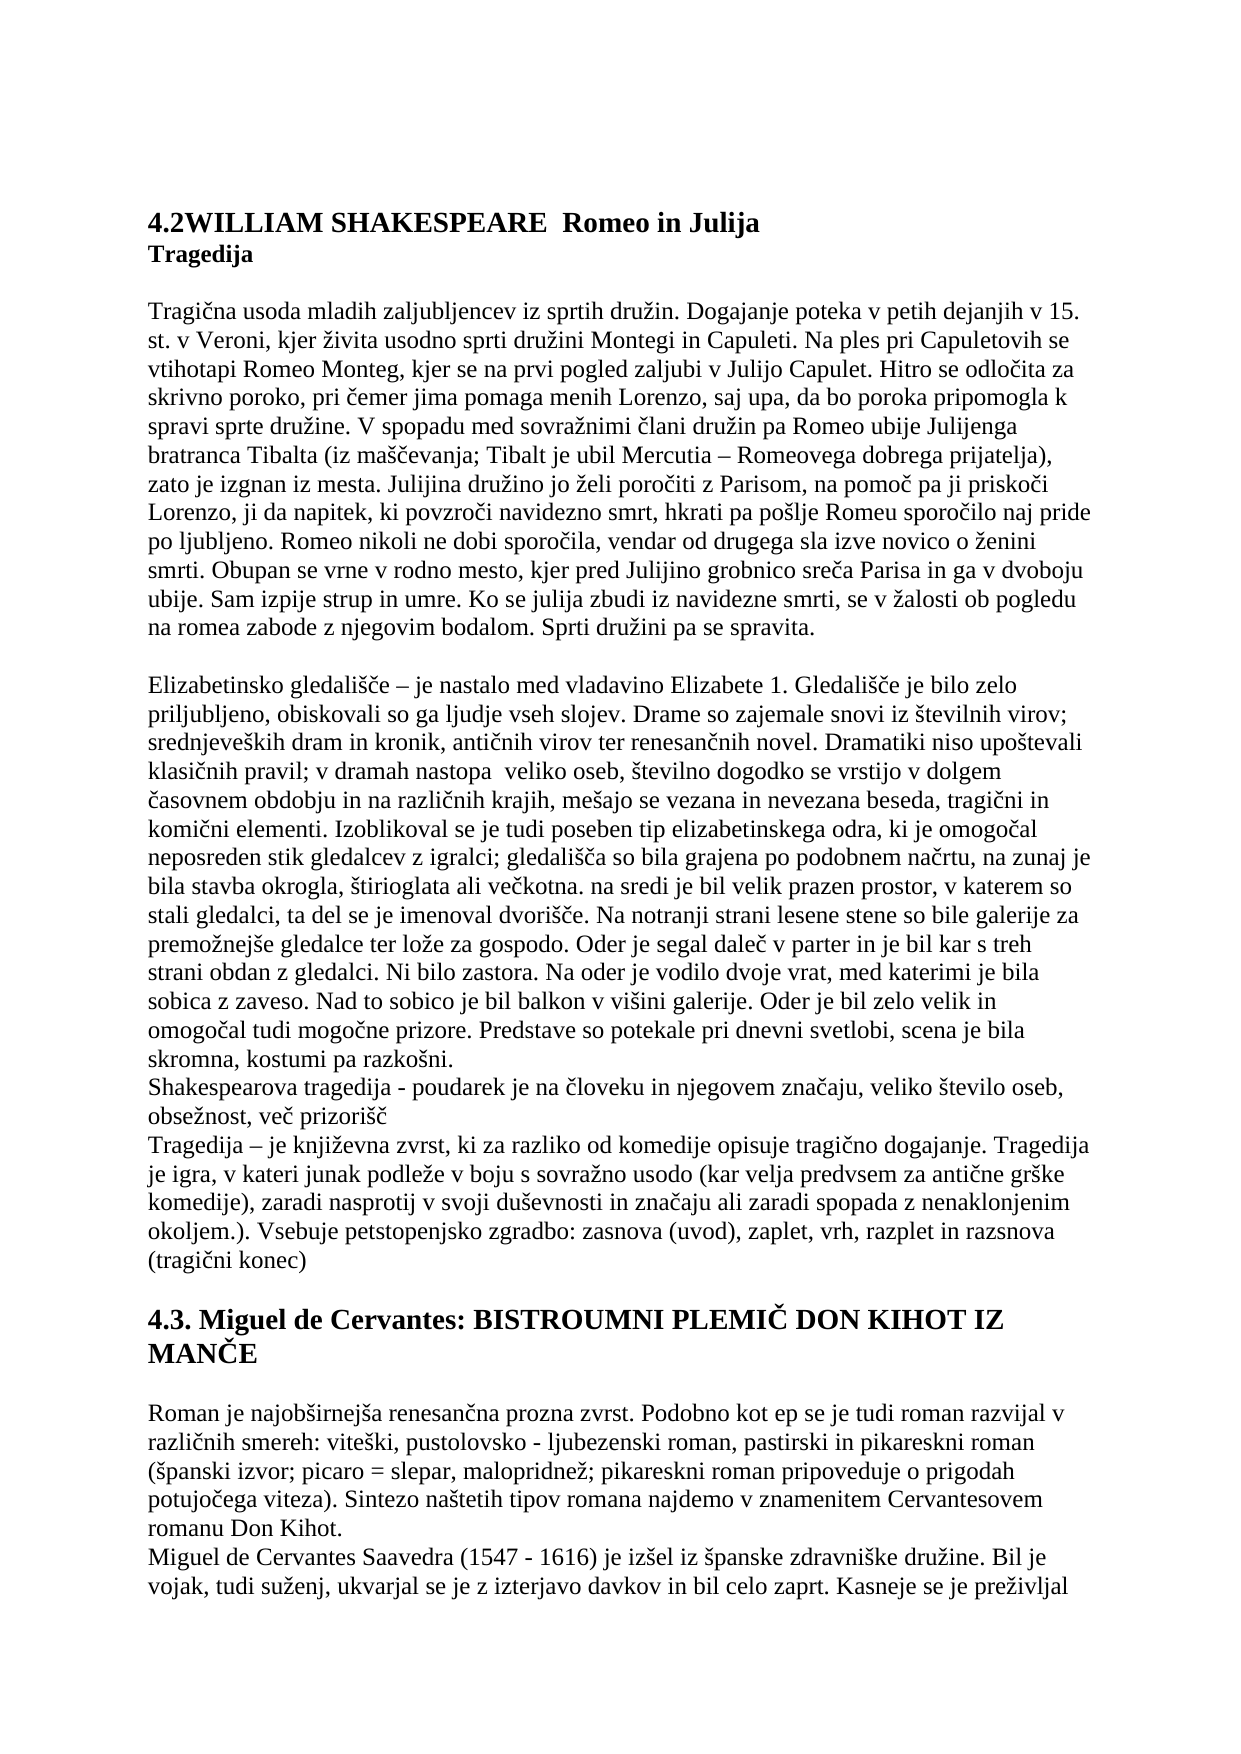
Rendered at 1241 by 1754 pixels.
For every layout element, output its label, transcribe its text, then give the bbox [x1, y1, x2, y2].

text Tragedija [148, 239, 1093, 267]
text Miguel de Cervantes Saavedra (1547 - 1616) je izšel iz španske zdravniške družine. Bil je vojak, tudi suženj, ukvarjal se je z izterjavo davkov in bil celo zaprt. Kasneje se je preživljal [148, 1542, 1093, 1599]
text Elizabetinsko gledališče – je nastalo med vladavino Elizabete 1. Gledališče je bilo zelo priljubljeno, obiskovali so ga ljudje vseh slojev. Drame so zajemale snovi iz številnih virov; srednjeveških dram in kronik, antičnih virov ter renesančnih novel. Dramatiki niso upoštevali klasičnih pravil; v dramah nastopa veliko oseb, številno dogodko se vrstijo v dolgem časovnem obdobju in na različnih krajih, mešajo se vezana in nevezana beseda, tragični in komični elementi. Izoblikoval se je tudi poseben tip elizabetinskega odra, ki je omogočal neposreden stik gledalcev z igralci; gledališča so bila grajena po podobnem načrtu, na zunaj je bila stavba okrogla, štirioglata ali večkotna. na sredi je bil velik prazen prostor, v katerem so stali gledalci, ta del se je imenoval dvorišče. Na notranji strani lesene stene so bile galerije za premožnejše gledalce ter lože za gospodo. Oder je segal daleč v parter in je bil kar s treh strani obdan z gledalci. Ni bilo zastora. Na oder je vodilo dvoje vrat, med katerimi je bila sobica z zaveso. Nad to sobico je bil balkon v višini galerije. Oder je bil zelo velik in omogočal tudi mogočne prizore. Predstave so potekale pri dnevni svetlobi, scena je bila skromna, kostumi pa razkošni. [148, 670, 1093, 1072]
text 4.2WILLIAM SHAKESPEARE Romeo in Julija [148, 205, 1093, 239]
text 4.3. Miguel de Cervantes: BISTROUMNI PLEMIČ DON KIHOT IZ MANČE [148, 1302, 1093, 1369]
text Shakespearova tragedija - poudarek je na človeku in njegovem značaju, veliko število oseb, obsežnost, več prizorišč [148, 1072, 1093, 1130]
text Roman je najobširnejša renesančna prozna zvrst. Podobno kot ep se je tudi roman razvijal v različnih smereh: viteški, pustolovsko - ljubezenski roman, pastirski in pikareskni roman (španski izvor; picaro = slepar, malopridnež; pikareskni roman pripoveduje o prigodah potujočega viteza). Sintezo naštetih tipov romana najdemo v znamenitem Cervantesovem romanu Don Kihot. [148, 1398, 1093, 1542]
text Tragična usoda mladih zaljubljencev iz sprtih družin. Dogajanje poteka v petih dejanjih v 15. st. v Veroni, kjer živita usodno sprti družini Montegi in Capuleti. Na ples pri Capuletovih se vtihotapi Romeo Monteg, kjer se na prvi pogled zaljubi v Julijo Capulet. Hitro se odločita za skrivno poroko, pri čemer jima pomaga menih Lorenzo, saj upa, da bo poroka pripomogla k spravi sprte družine. V spopadu med sovražnimi člani družin pa Romeo ubije Julijenga bratranca Tibalta (iz maščevanja; Tibalt je ubil Mercutia – Romeovega dobrega prijatelja), zato je izgnan iz mesta. Julijina družino jo želi poročiti z Parisom, na pomoč pa ji priskoči Lorenzo, ji da napitek, ki povzroči navidezno smrt, hkrati pa pošlje Romeu sporočilo naj pride po ljubljeno. Romeo nikoli ne dobi sporočila, vendar od drugega sla izve novico o ženini smrti. Obupan se vrne v rodno mesto, kjer pred Julijino grobnico sreča Parisa in ga v dvoboju ubije. Sam izpije strup in umre. Ko se julija zbudi iz navidezne smrti, se v žalosti ob pogledu na romea zabode z njegovim bodalom. Sprti družini pa se spravita. [148, 296, 1093, 641]
text Tragedija – je književna zvrst, ki za razliko od komedije opisuje tragično dogajanje. Tragedija je igra, v kateri junak podleže v boju s sovražno usodo (kar velja predvsem za antične grške komedije), zaradi nasprotij v svoji duševnosti in značaju ali zaradi spopada z nenaklonjenim okoljem.). Vsebuje petstopenjsko zgradbo: zasnova (uvod), zaplet, vrh, razplet in razsnova (tragični konec) [148, 1130, 1093, 1274]
